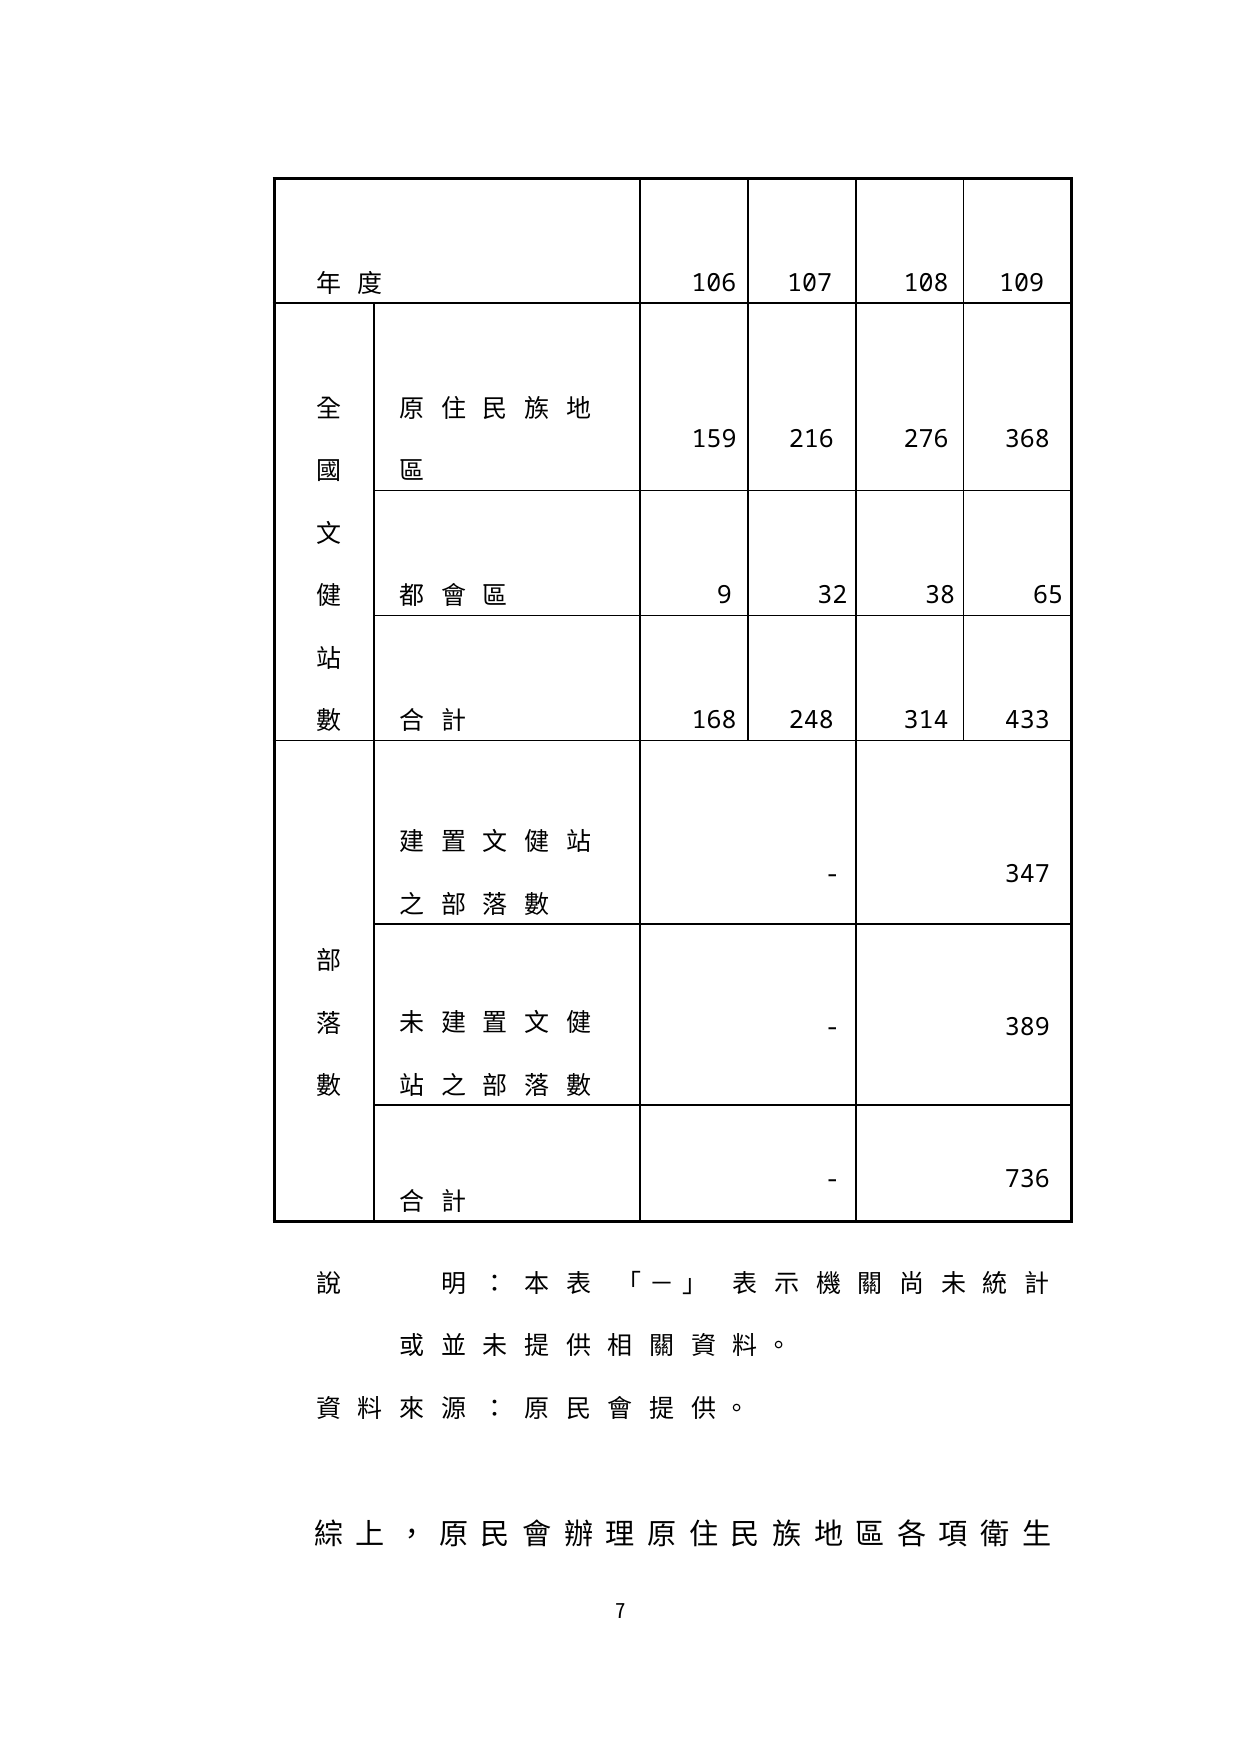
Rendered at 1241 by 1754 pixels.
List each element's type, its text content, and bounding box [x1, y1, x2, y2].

table_cell 合計 [375, 1106, 639, 1220]
table_cell 168 [641, 616, 747, 740]
table_cell - [641, 741, 855, 923]
text 說 明：本表「－」表示機關尚未統計或並未提供相關資料。 [271, 1240, 1058, 1365]
table_cell 未建置文健站之部落數 [375, 925, 639, 1104]
table_cell 389 [857, 925, 1070, 1104]
table_cell 65 [964, 491, 1070, 615]
table_header 107 [749, 180, 855, 302]
table_cell - [641, 925, 855, 1104]
text 資料來源：原民會提供。 [271, 1365, 1058, 1427]
table_header 109 [964, 180, 1070, 302]
table_cell - [641, 1106, 855, 1220]
table_cell 433 [964, 616, 1070, 740]
table_cell 216 [749, 304, 855, 490]
table_header 106 [641, 180, 747, 302]
table_cell 159 [641, 304, 747, 490]
text 綜上，原民會辦理原住民族地區各項衛生保健長照促進計畫之主要目的，係實現原住民族健康權，並滿足長照等需求，惟部分部落文化健康站設置地點與社區關懷據點重複或相近，另未建置文健站之389個部落，雖尚有其他資源提供長照服務，惟分屬該會、衛福部及縣市政府補助或管轄，爰原民會允宜切實盤點原住民族地區各項長照供需資訊，並調查協調整合各項長期照護資源，以避免資源不均衡狀況，俾滿足各部落長照需求。 [242, 1490, 1058, 1552]
table_cell 736 [857, 1106, 1070, 1220]
table_cell 32 [749, 491, 855, 615]
table_cell 9 [641, 491, 747, 615]
table_cell 248 [749, 616, 855, 740]
table_cell 全國文健站數 [276, 304, 373, 740]
table_cell 347 [857, 741, 1070, 923]
table_cell 38 [857, 491, 963, 615]
table_header 108 [857, 180, 963, 302]
table_cell 368 [964, 304, 1070, 490]
table_cell 314 [857, 616, 963, 740]
table_header 年度 [276, 180, 639, 302]
table_cell 合計 [375, 616, 639, 740]
table_cell 都會區 [375, 491, 639, 615]
table_cell 部落數 [276, 741, 373, 1220]
table_cell 276 [857, 304, 963, 490]
table_cell 原住民族地區 [375, 304, 639, 490]
table_cell 建置文健站之部落數 [375, 741, 639, 923]
